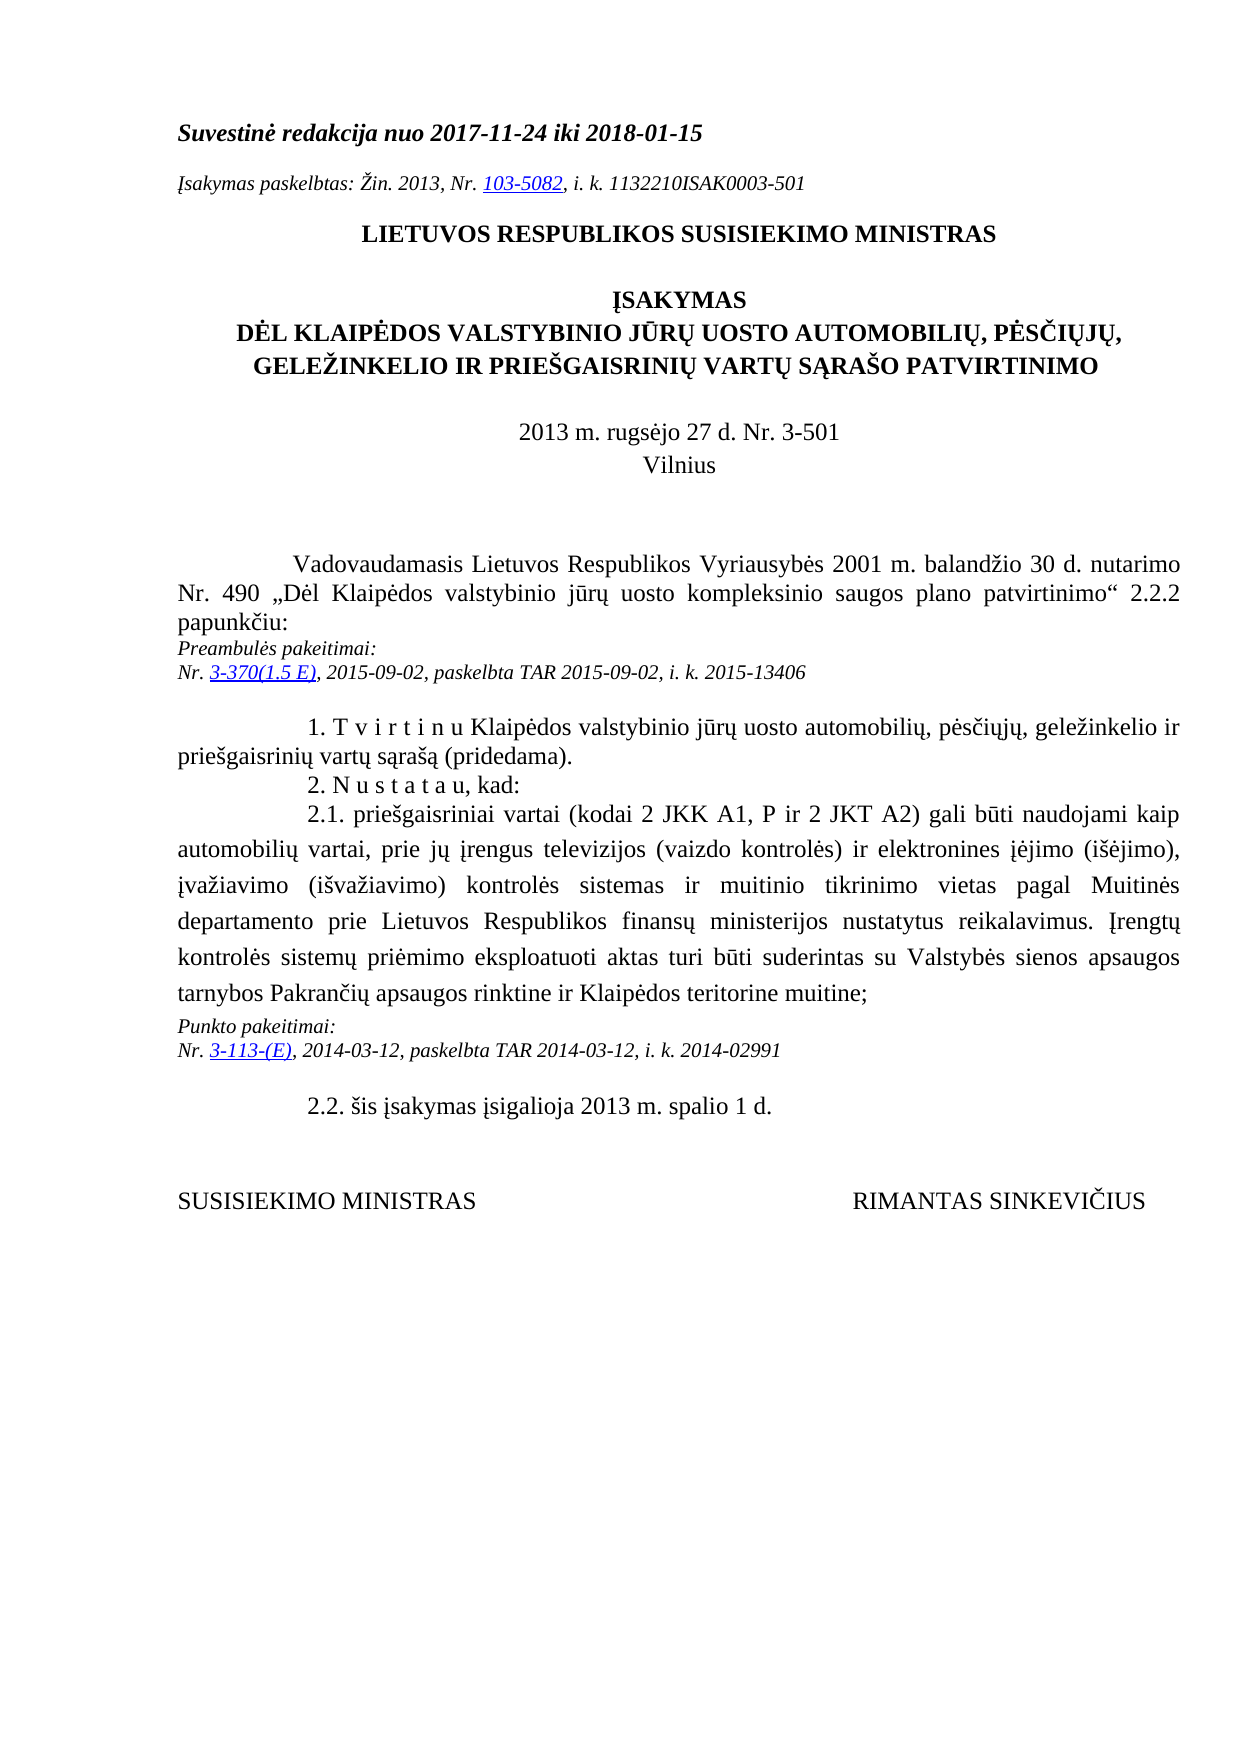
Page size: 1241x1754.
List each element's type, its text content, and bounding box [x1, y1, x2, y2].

text Nr. 3-370(1.5 E), 2015-09-02, paskelbta TAR 2015-09-02, i. k. 2015-13406 [177, 659, 1181, 684]
text Punkto pakeitimai: [177, 1014, 1181, 1038]
text 1. T v i r t i n u Klaipėdos valstybinio jūrų uosto automobilių, pėsčiųjų, geležinkelio ir priešgaisrinių vartų sąrašą (pridedama). [177, 712, 1181, 770]
text Įsakymas paskelbtas: Žin. 2013, Nr. 103-5082, i. k. 1132210ISAK0003-501 [177, 171, 1181, 195]
text Preambulės pakeitimai: [177, 636, 1181, 659]
text Vilnius [177, 450, 1181, 479]
text 2.2. šis įsakymas įsigalioja 2013 m. spalio 1 d. [177, 1091, 1181, 1120]
text LIETUVOS RESPUBLIKOS SUSISIEKIMO MINISTRAS [177, 219, 1181, 248]
text 2. N u s t a t a u, kad: [177, 770, 1181, 799]
text 2013 m. rugsėjo 27 d. Nr. 3-501 [177, 417, 1181, 446]
text DĖL KLAIPĖDOS VALSTYBINIO JŪRŲ UOSTO AUTOMOBILIŲ, PĖSČIŲJŲ, GELEŽINKELIO IR PRIEŠGAISRINIŲ VARTŲ SĄRAŠO PATVIRTINIMO [177, 318, 1181, 380]
text Nr. 3-113-(E), 2014-03-12, paskelbta TAR 2014-03-12, i. k. 2014-02991 [177, 1038, 1181, 1062]
text SUSISIEKIMO MINISTRAS RIMANTAS SINKEVIČIUS [177, 1186, 1181, 1215]
text Vadovaudamasis Lietuvos Respublikos Vyriausybės 2001 m. balandžio 30 d. nutarimo Nr. 490 „Dėl Klaipėdos valstybinio jūrų uosto kompleksinio saugos plano patvirtinimo“ 2.2.2 papunkčiu: [177, 549, 1181, 636]
text ĮSAKYMAS [177, 285, 1181, 314]
text 2.1. priešgaisriniai vartai (kodai 2 JKK A1, P ir 2 JKT A2) gali būti naudojami kaip automobilių vartai, prie jų įrengus televizijos (vaizdo kontrolės) ir elektronines įėjimo (išėjimo), įvažiavimo (išvažiavimo) kontrolės sistemas ir muitinio tikrinimo vietas pagal Muitinės departamento prie Lietuvos Respublikos finansų ministerijos nustatytus reikalavimus. Įrengtų kontrolės sistemų priėmimo eksploatuoti aktas turi būti suderintas su Valstybės sienos apsaugos tarnybos Pakrančių apsaugos rinktine ir Klaipėdos teritorine muitine; [177, 799, 1181, 1007]
text Suvestinė redakcija nuo 2017-11-24 iki 2018-01-15 [177, 118, 1181, 147]
